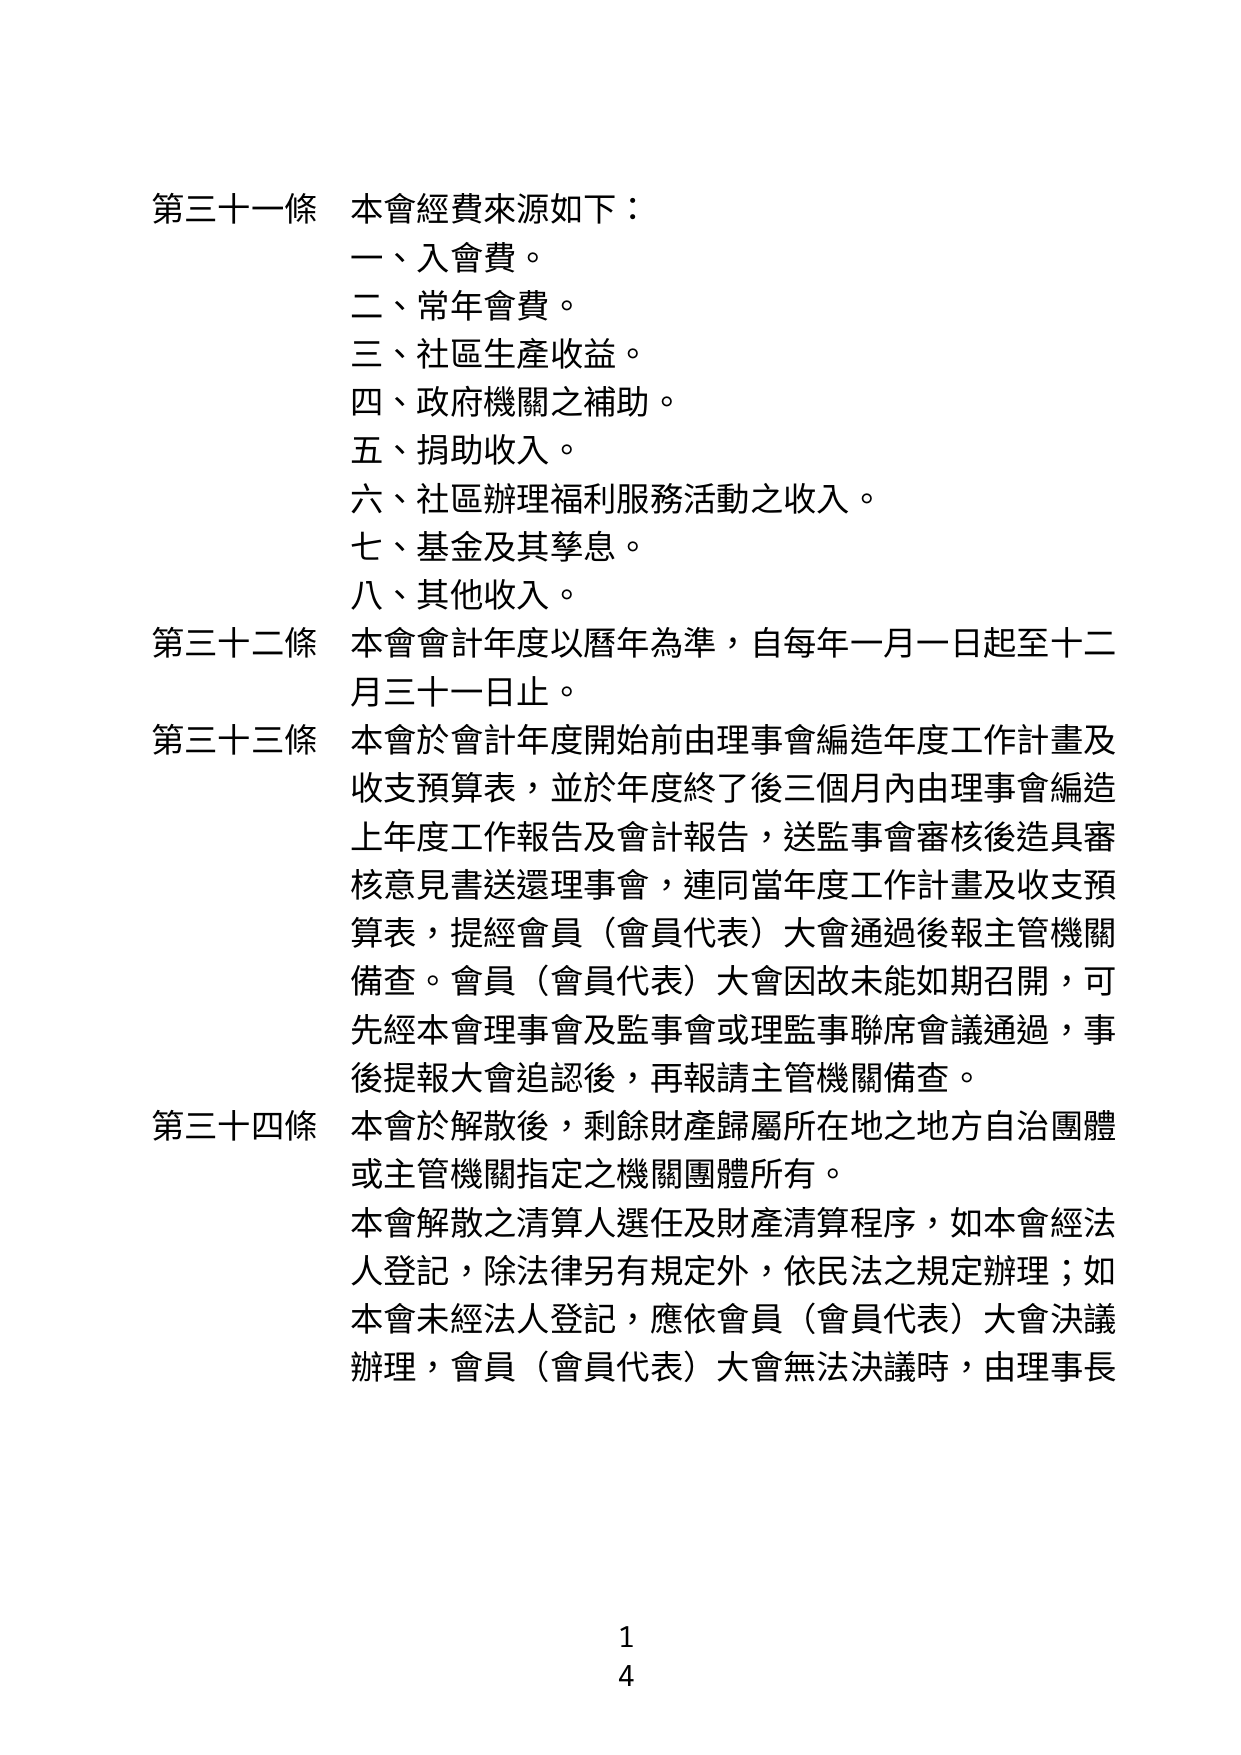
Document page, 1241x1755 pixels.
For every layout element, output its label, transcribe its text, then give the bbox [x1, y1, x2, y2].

text 第三十一條 本會經費來源如下： [151, 183, 1124, 231]
text 五、捐助收入。 [350, 424, 1124, 472]
text 八、其他收入。 [350, 569, 1124, 617]
text 四、政府機關之補助。 [350, 376, 1124, 424]
text 七、基金及其孳息。 [350, 521, 1124, 569]
text 二、常年會費。 [350, 279, 1124, 328]
text 一、入會費。 [350, 231, 1124, 279]
text 三、社區生產收益。 [350, 328, 1124, 376]
text 第三十二條 本會會計年度以曆年為準，自每年一月一日起至十二月三十一日止。 [151, 617, 1124, 714]
text 六、社區辦理福利服務活動之收入。 [350, 472, 1124, 521]
text 第三十四條 本會於解散後，剩餘財產歸屬所在地之地方自治團體或主管機關指定之機關團體所有。 [151, 1100, 1124, 1196]
text 第三十三條 本會於會計年度開始前由理事會編造年度工作計畫及收支預算表，並於年度終了後三個月內由理事會編造上年度工作報告及會計報告，送監事會審核後造具審核意見書送還理事會，連同當年度工作計畫及收支預算表，提經會員（會員代表）大會通過後報主管機關備查。會員（會員代表）大會因故未能如期召開，可先經本會理事會及監事會或理監事聯席會議通過，事後提報大會追認後，再報請主管機關備查。 [151, 714, 1124, 1100]
text 本會解散之清算人選任及財產清算程序，如本會經法人登記，除法律另有規定外，依民法之規定辦理；如本會未經法人登記，應依會員（會員代表）大會決議辦理，會員（會員代表）大會無法決議時，由理事長 [350, 1196, 1124, 1389]
